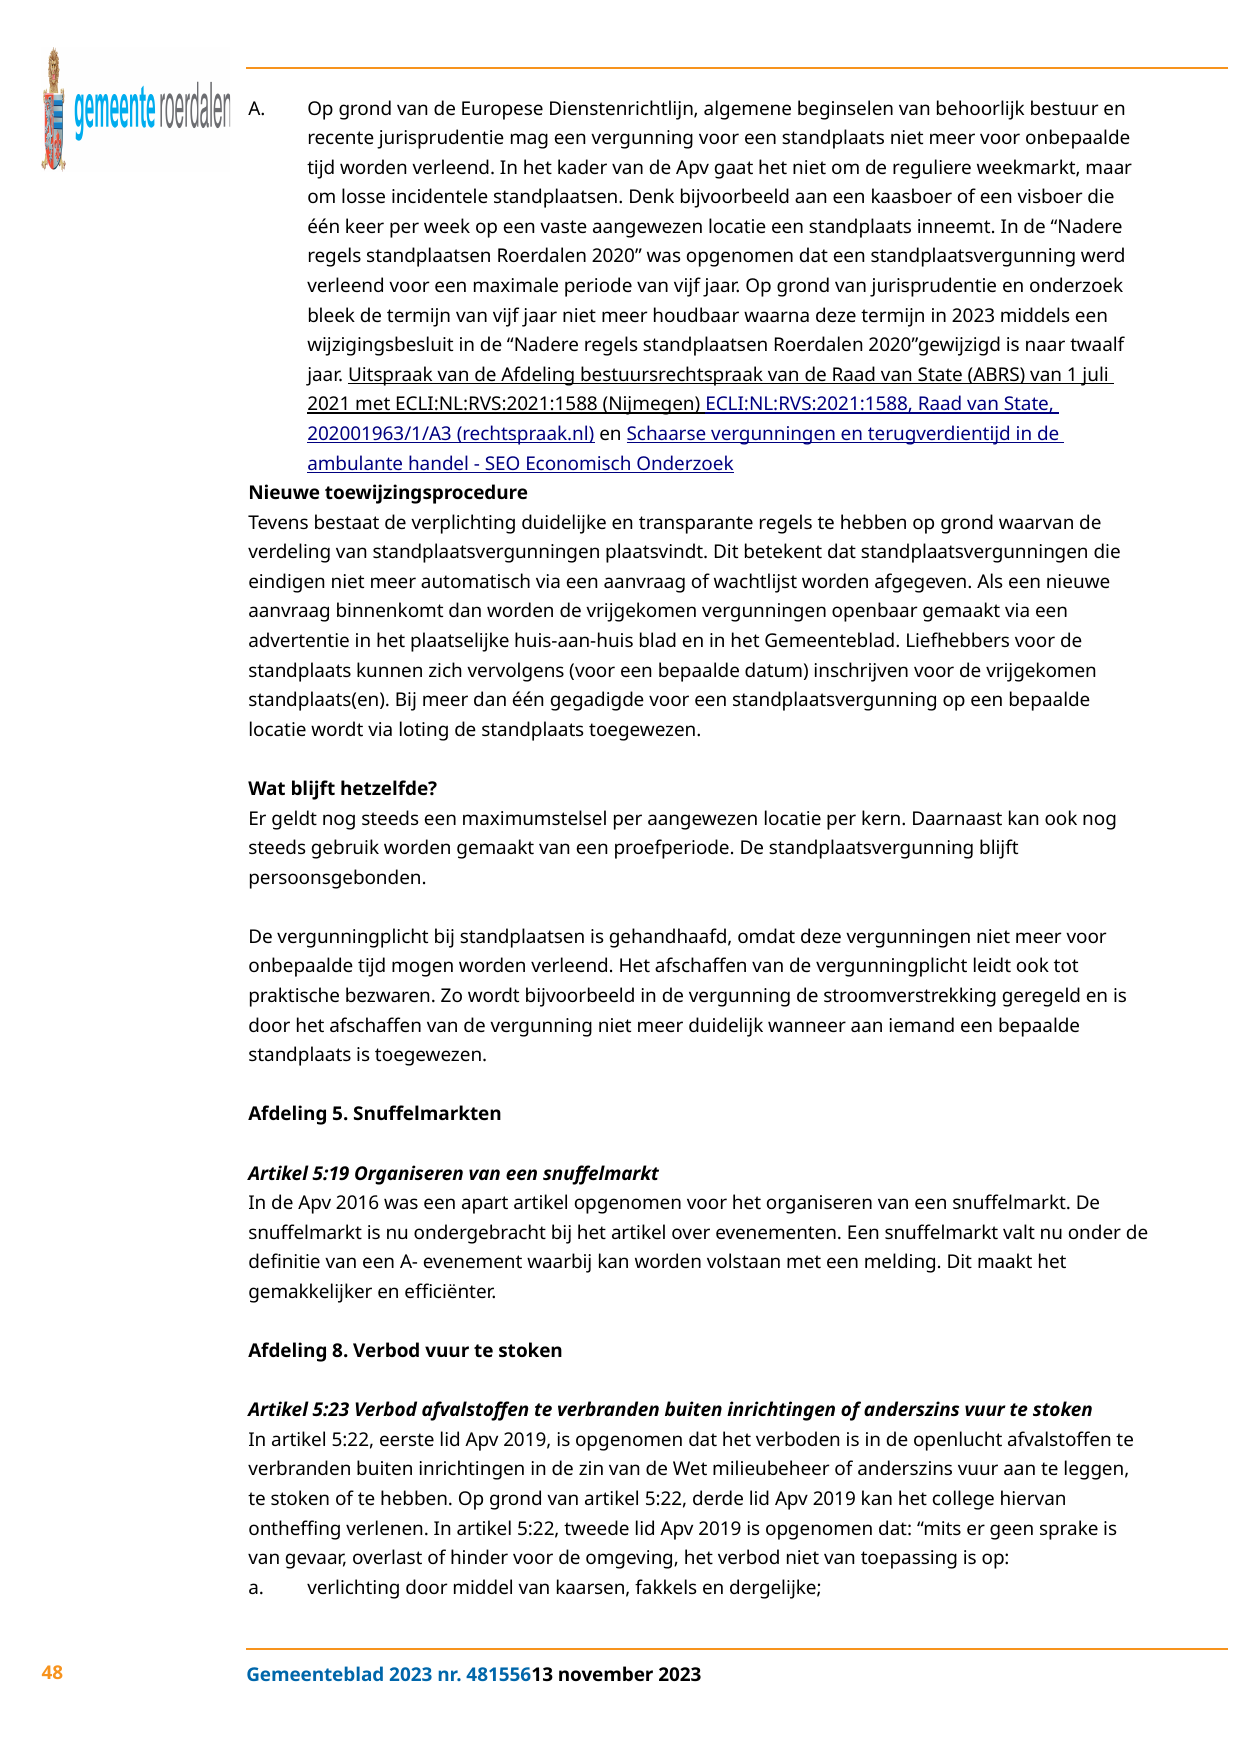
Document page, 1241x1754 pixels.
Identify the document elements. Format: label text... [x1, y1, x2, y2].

text Artikel 5:23 Verbod afvalstoffen te verbranden buiten inrichtingen of anderszins vuur te stoken [248, 1396, 1152, 1422]
text Afdeling 5. Snuffelmarkten [248, 1101, 1152, 1126]
text Wat blijft hetzelfde? [248, 775, 1152, 801]
text De vergunningplicht bij standplaatsen is gehandhaafd, omdat deze vergunningen niet meer voor onbepaalde tijd mogen worden verleend. Het afschaffen van de vergunningplicht leidt ook tot praktische bezwaren. Zo wordt bijvoorbeeld in de vergunning de stroomverstrekking geregeld en is door het afschaffen van de vergunning niet meer duidelijk wanneer aan iemand een bepaalde standplaats is toegewezen. [248, 923, 1152, 1067]
picture [41, 47, 231, 172]
text Er geldt nog steeds een maximumstelsel per aangewezen locatie per kern. Daarnaast kan ook nog steeds gebruik worden gemaakt van een proefperiode. De standplaatsvergunning blijft persoonsgebonden. [248, 805, 1152, 890]
text Nieuwe toewijzingsprocedure [248, 479, 1152, 505]
text In de Apv 2016 was een apart artikel opgenomen voor het organiseren van een snuffelmarkt. De snuffelmarkt is nu ondergebracht bij het artikel over evenementen. Een snuffelmarkt valt nu onder de definitie van een A- evenement waarbij kan worden volstaan met een melding. Dit maakt het gemakkelijker en efficiënter. [248, 1189, 1152, 1304]
text In artikel 5:22, eerste lid Apv 2019, is opgenomen dat het verboden is in de openlucht afvalstoffen te verbranden buiten inrichtingen in de zin van de Wet milieubeheer of anderszins vuur aan te leggen, te stoken of te hebben. Op grond van artikel 5:22, derde lid Apv 2019 kan het college hiervan ontheffing verlenen. In artikel 5:22, tweede lid Apv 2019 is opgenomen dat: “mits er geen sprake is van gevaar, overlast of hinder voor de omgeving, het verbod niet van toepassing is op: [248, 1426, 1152, 1570]
text Artikel 5:19 Organiseren van een snuffelmarkt [248, 1160, 1152, 1186]
list verlichting door middel van kaarsen, fakkels en dergelijke; [248, 1574, 1152, 1600]
text Tevens bestaat de verplichting duidelijke en transparante regels te hebben op grond waarvan de verdeling van standplaatsvergunningen plaatsvindt. Dit betekent dat standplaatsvergunningen die eindigen niet meer automatisch via een aanvraag of wachtlijst worden afgegeven. Als een nieuwe aanvraag binnenkomt dan worden de vrijgekomen vergunningen openbaar gemaakt via een advertentie in het plaatselijke huis-aan-huis blad en in het Gemeenteblad. Liefhebbers voor de standplaats kunnen zich vervolgens (voor een bepaalde datum) inschrijven voor de vrijgekomen standplaats(en). Bij meer dan één gegadigde voor een standplaatsvergunning op een bepaalde locatie wordt via loting de standplaats toegewezen. [248, 509, 1152, 742]
text Afdeling 8. Verbod vuur te stoken [248, 1337, 1152, 1363]
list Op grond van de Europese Dienstenrichtlijn, algemene beginselen van behoorlijk bestuur en recente jurisprudentie mag een vergunning voor een standplaats niet meer voor onbepaalde tijd worden verleend. In het kader van de Apv gaat het niet om de reguliere weekmarkt, maar om losse incidentele standplaatsen. Denk bijvoorbeeld aan een kaasboer of een visboer die één keer per week op een vaste aangewezen locatie een standplaats inneemt. In de “Nadere regels standplaatsen Roerdalen 2020” was opgenomen dat een standplaatsvergunning werd verleend voor een maximale periode van vijf jaar. Op grond van jurisprudentie en onderzoek bleek de termijn van vijf jaar niet meer houdbaar waarna deze termijn in 2023 middels een wijzigingsbesluit in de “Nadere regels standplaatsen Roerdalen 2020”gewijzigd is naar twaalf jaar. Uitspraak van de Afdeling bestuursrechtspraak van de Raad van State (ABRS) van 1 juli 2021 met ECLI:NL:RVS:2021:1588 (Nijmegen) ECLI:NL:RVS:2021:1588, Raad van State, 202001963/1/A3 (rechtspraak.nl) en Schaarse vergunningen en terugverdientijd in de ambulante handel - SEO Economisch Onderzoek [248, 95, 1152, 476]
